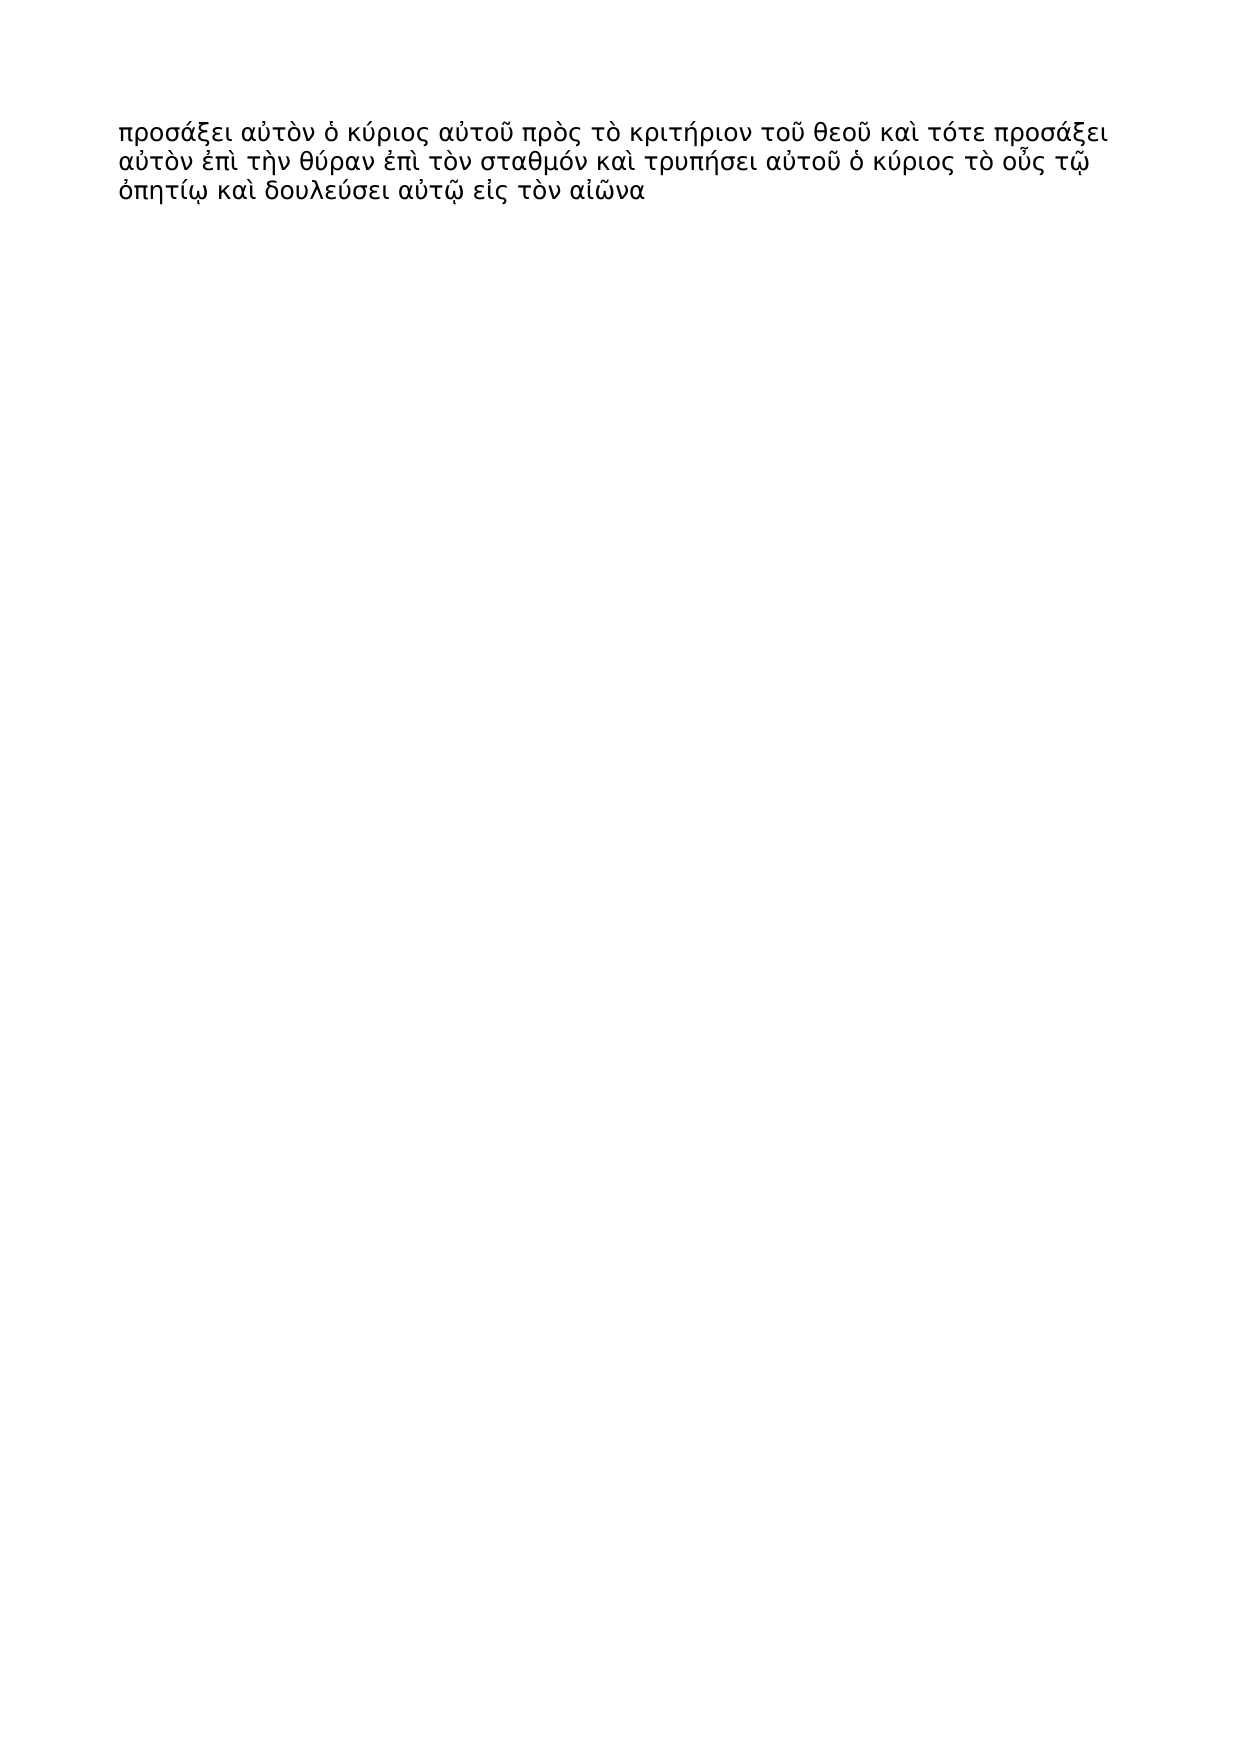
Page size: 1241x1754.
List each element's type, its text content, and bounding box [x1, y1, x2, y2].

text προσάξει αὐτὸν ὁ κύριος αὐτοῦ πρὸς τὸ κριτήριον τοῦ θεοῦ καὶ τότε προσάξει αὐτὸν ἐπὶ τὴν θύραν ἐπὶ τὸν σταθμόν καὶ τρυπήσει αὐτοῦ ὁ κύριος τὸ οὖς τῷ ὀπητίῳ καὶ δουλεύσει αὐτῷ εἰς τὸν αἰῶνα [118, 118, 1122, 206]
